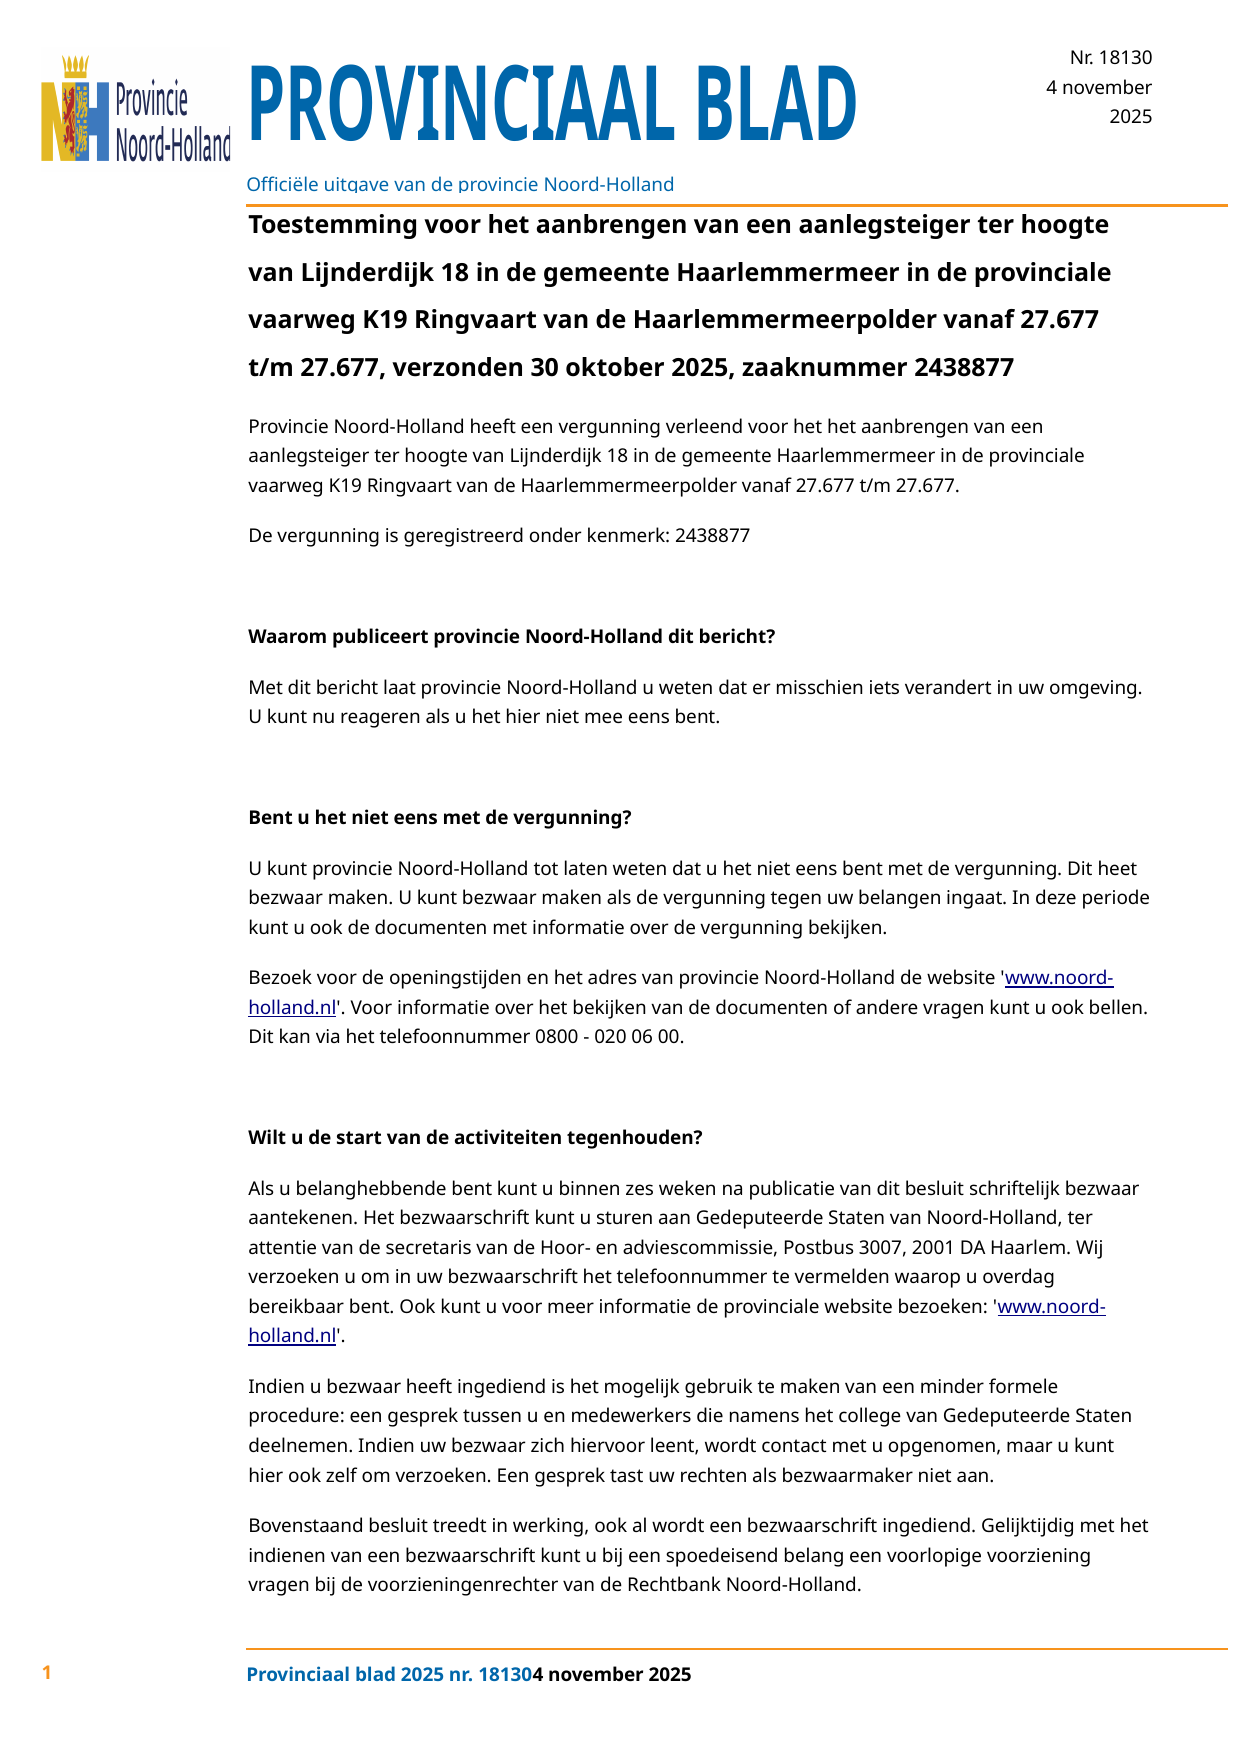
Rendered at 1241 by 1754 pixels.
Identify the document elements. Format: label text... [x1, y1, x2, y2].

picture [41, 47, 231, 172]
text De vergunning is geregistreerd onder kenmerk: 2438877 [248, 523, 1152, 548]
text Als u belanghebbende bent kunt u binnen zes weken na publicatie van dit besluit schriftelijk bezwaar aantekenen. Het bezwaarschrift kunt u sturen aan Gedeputeerde Staten van Noord-Holland, ter attentie van de secretaris van de Hoor- en adviescommissie, Postbus 3007, 2001 DA Haarlem. Wij verzoeken u om in uw bezwaarschrift het telefoonnummer te vermelden waarop u overdag bereikbaar bent. Ook kunt u voor meer informatie de provinciale website bezoeken: 'www.noord-holland.nl'. [248, 1175, 1152, 1348]
text Provincie Noord-Holland heeft een vergunning verleend voor het het aanbrengen van een aanlegsteiger ter hoogte van Lijnderdijk 18 in de gemeente Haarlemmermeer in de provinciale vaarweg K19 Ringvaart van de Haarlemmermeerpolder vanaf 27.677 t/m 27.677. [248, 413, 1152, 498]
text Indien u bezwaar heeft ingediend is het mogelijk gebruik te maken van een minder formele procedure: een gesprek tussen u en medewerkers die namens het college van Gedeputeerde Staten deelnemen. Indien uw bezwaar zich hiervoor leent, wordt contact met u opgenomen, maar u kunt hier ook zelf om verzoeken. Een gesprek tast uw rechten als bezwaarmaker niet aan. [248, 1373, 1152, 1488]
text Wilt u de start van de activiteiten tegenhouden? [248, 1124, 1152, 1150]
text U kunt provincie Noord-Holland tot laten weten dat u het niet eens bent met de vergunning. Dit heet bezwaar maken. U kunt bezwaar maken als de vergunning tegen uw belangen ingaat. In deze periode kunt u ook de documenten met informatie over de vergunning bekijken. [248, 855, 1152, 940]
text Bezoek voor de openingstijden en het adres van provincie Noord-Holland de website 'www.noord-holland.nl'. Voor informatie over het bekijken van de documenten of andere vragen kunt u ook bellen. Dit kan via het telefoonnummer 0800 - 020 06 00. [248, 964, 1152, 1049]
text Bovenstaand besluit treedt in werking, ook al wordt een bezwaarschrift ingediend. Gelijktijdig met het indienen van een bezwaarschrift kunt u bij een spoedeisend belang een voorlopige voorziening vragen bij de voorzieningenrechter van de Rechtbank Noord-Holland. [248, 1512, 1152, 1597]
text Toestemming voor het aanbrengen van een aanlegsteiger ter hoogte van Lijnderdijk 18 in de gemeente Haarlemmermeer in de provinciale vaarweg K19 Ringvaart van de Haarlemmermeerpolder vanaf 27.677 t/m 27.677, verzonden 30 oktober 2025, zaaknummer 2438877 [248, 207, 1152, 384]
text Waarom publiceert provincie Noord-Holland dit bericht? [248, 623, 1152, 649]
text Met dit bericht laat provincie Noord-Holland u weten dat er misschien iets verandert in uw omgeving. U kunt nu reageren als u het hier niet mee eens bent. [248, 674, 1152, 729]
text Bent u het niet eens met de vergunning? [248, 804, 1152, 830]
